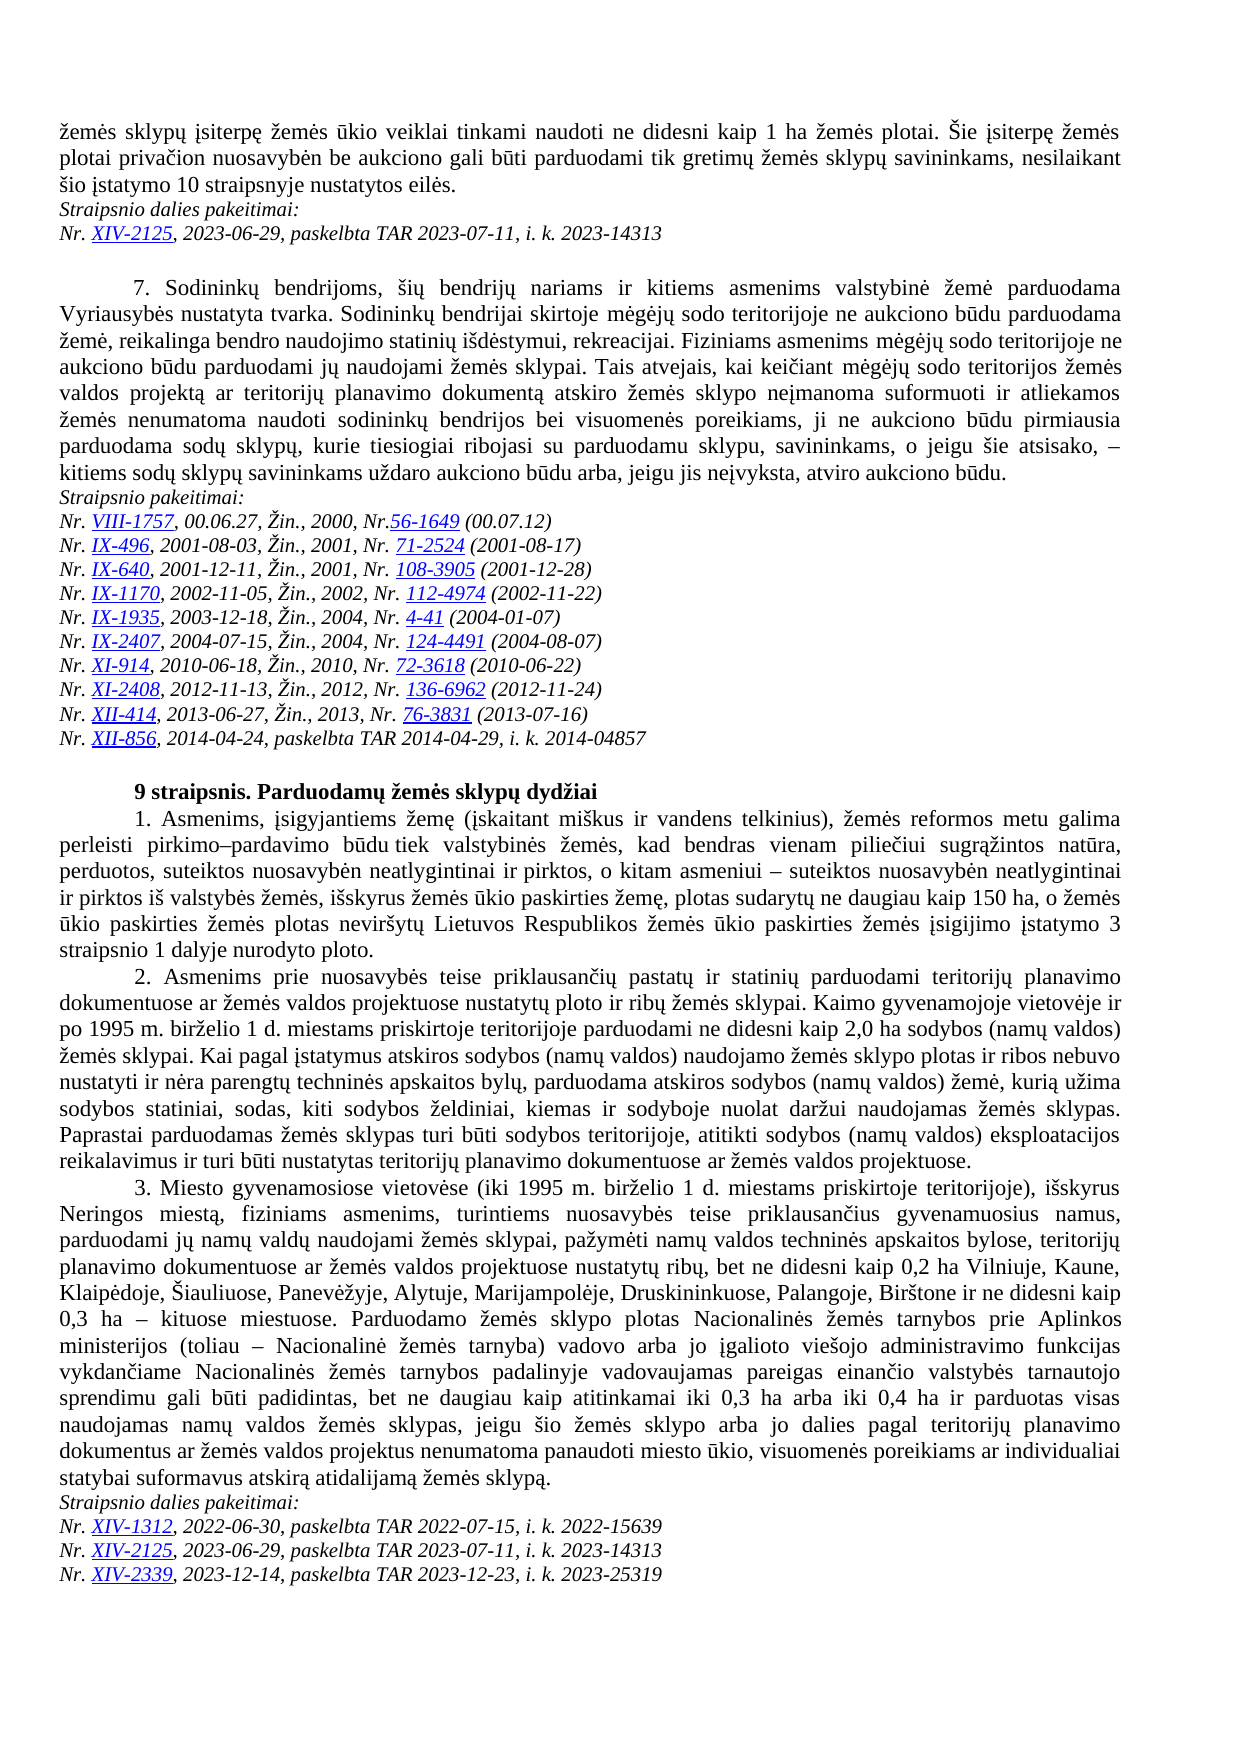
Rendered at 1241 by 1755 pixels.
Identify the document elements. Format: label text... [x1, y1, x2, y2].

text Nr. XIV-2125, 2023-06-29, paskelbta TAR 2023-07-11, i. k. 2023-14313 [59, 1538, 1122, 1562]
text Straipsnio dalies pakeitimai: [59, 1490, 1122, 1514]
text Nr. XI-2408, 2012-11-13, Žin., 2012, Nr. 136-6962 (2012-11-24) [59, 677, 1122, 701]
text Nr. XIV-2125, 2023-06-29, paskelbta TAR 2023-07-11, i. k. 2023-14313 [59, 221, 1122, 245]
text 7. Sodininkų bendrijoms, šių bendrijų nariams ir kitiems asmenims valstybinė žemė parduodama Vyriausybės nustatyta tvarka. Sodininkų bendrijai skirtoje mėgėjų sodo teritorijoje ne aukciono būdu parduodama žemė, reikalinga bendro naudojimo statinių išdėstymui, rekreacijai. Fiziniams asmenims mėgėjų sodo teritorijoje ne aukciono būdu parduodami jų naudojami žemės sklypai. Tais atvejais, kai keičiant mėgėjų sodo teritorijos žemės valdos projektą ar teritorijų planavimo dokumentą atskiro žemės sklypo neįmanoma suformuoti ir atliekamos žemės nenumatoma naudoti sodininkų bendrijos bei visuomenės poreikiams, ji ne aukciono būdu pirmiausia parduodama sodų sklypų, kurie tiesiogiai ribojasi su parduodamu sklypu, savininkams, o jeigu šie atsisako, – kitiems sodų sklypų savininkams uždaro aukciono būdu arba, jeigu jis neįvyksta, atviro aukciono būdu. [59, 274, 1122, 485]
text Straipsnio pakeitimai: [59, 485, 1122, 509]
text Nr. IX-640, 2001-12-11, Žin., 2001, Nr. 108-3905 (2001-12-28) [59, 557, 1122, 581]
text Nr. XII-414, 2013-06-27, Žin., 2013, Nr. 76-3831 (2013-07-16) [59, 701, 1122, 726]
text Nr. VIII-1757, 00.06.27, Žin., 2000, Nr.56-1649 (00.07.12) [59, 509, 1122, 533]
text 3. Miesto gyvenamosiose vietovėse (iki 1995 m. birželio 1 d. miestams priskirtoje teritorijoje), išskyrus Neringos miestą, fiziniams asmenims, turintiems nuosavybės teise priklausančius gyvenamuosius namus, parduodami jų namų valdų naudojami žemės sklypai, pažymėti namų valdos techninės apskaitos bylose, teritorijų planavimo dokumentuose ar žemės valdos projektuose nustatytų ribų, bet ne didesni kaip 0,2 ha Vilniuje, Kaune, Klaipėdoje, Šiauliuose, Panevėžyje, Alytuje, Marijampolėje, Druskininkuose, Palangoje, Birštone ir ne didesni kaip 0,3 ha – kituose miestuose. Parduodamo žemės sklypo plotas Nacionalinės žemės tarnybos prie Aplinkos ministerijos (toliau – Nacionalinė žemės tarnyba) vadovo arba jo įgalioto viešojo administravimo funkcijas vykdančiame Nacionalinės žemės tarnybos padalinyje vadovaujamas pareigas einančio valstybės tarnautojo sprendimu gali būti padidintas, bet ne daugiau kaip atitinkamai iki 0,3 ha arba iki 0,4 ha ir parduotas visas naudojamas namų valdos žemės sklypas, jeigu šio žemės sklypo arba jo dalies pagal teritorijų planavimo dokumentus ar žemės valdos projektus nenumatoma panaudoti miesto ūkio, visuomenės poreikiams ar individualiai statybai suformavus atskirą atidalijamą žemės sklypą. [59, 1174, 1122, 1490]
text Nr. XIV-2339, 2023-12-14, paskelbta TAR 2023-12-23, i. k. 2023-25319 [59, 1562, 1122, 1586]
text Nr. IX-1170, 2002-11-05, Žin., 2002, Nr. 112-4974 (2002-11-22) [59, 581, 1122, 605]
text 2. Asmenims prie nuosavybės teise priklausančių pastatų ir statinių parduodami teritorijų planavimo dokumentuose ar žemės valdos projektuose nustatytų ploto ir ribų žemės sklypai. Kaimo gyvenamojoje vietovėje ir po 1995 m. birželio 1 d. miestams priskirtoje teritorijoje parduodami ne didesni kaip 2,0 ha sodybos (namų valdos) žemės sklypai. Kai pagal įstatymus atskiros sodybos (namų valdos) naudojamo žemės sklypo plotas ir ribos nebuvo nustatyti ir nėra parengtų techninės apskaitos bylų, parduodama atskiros sodybos (namų valdos) žemė, kurią užima sodybos statiniai, sodas, kiti sodybos želdiniai, kiemas ir sodyboje nuolat daržui naudojamas žemės sklypas. Paprastai parduodamas žemės sklypas turi būti sodybos teritorijoje, atitikti sodybos (namų valdos) eksploatacijos reikalavimus ir turi būti nustatytas teritorijų planavimo dokumentuose ar žemės valdos projektuose. [59, 963, 1122, 1174]
text 1. Asmenims, įsigyjantiems žemę (įskaitant miškus ir vandens telkinius), žemės reformos metu galima perleisti pirkimo–pardavimo būdu tiek valstybinės žemės, kad bendras vienam piliečiui sugrąžintos natūra, perduotos, suteiktos nuosavybėn neatlygintinai ir pirktos, o kitam asmeniui – suteiktos nuosavybėn neatlygintinai ir pirktos iš valstybės žemės, išskyrus žemės ūkio paskirties žemę, plotas sudarytų ne daugiau kaip 150 ha, o žemės ūkio paskirties žemės plotas neviršytų Lietuvos Respublikos žemės ūkio paskirties žemės įsigijimo įstatymo 3 straipsnio 1 dalyje nurodyto ploto. [59, 805, 1122, 963]
text Straipsnio dalies pakeitimai: [59, 197, 1122, 221]
text žemės sklypų įsiterpę žemės ūkio veiklai tinkami naudoti ne didesni kaip 1 ha žemės plotai. Šie įsiterpę žemės plotai privačion nuosavybėn be aukciono gali būti parduodami tik gretimų žemės sklypų savininkams, nesilaikant šio įstatymo 10 straipsnyje nustatytos eilės. [59, 118, 1122, 197]
text Nr. IX-496, 2001-08-03, Žin., 2001, Nr. 71-2524 (2001-08-17) [59, 533, 1122, 557]
text 9 straipsnis. Parduodamų žemės sklypų dydžiai [59, 778, 1122, 805]
text Nr. IX-1935, 2003-12-18, Žin., 2004, Nr. 4-41 (2004-01-07) [59, 605, 1122, 629]
text Nr. XI-914, 2010-06-18, Žin., 2010, Nr. 72-3618 (2010-06-22) [59, 653, 1122, 677]
text Nr. XII-856, 2014-04-24, paskelbta TAR 2014-04-29, i. k. 2014-04857 [59, 726, 1122, 749]
text Nr. XIV-1312, 2022-06-30, paskelbta TAR 2022-07-15, i. k. 2022-15639 [59, 1514, 1122, 1538]
text Nr. IX-2407, 2004-07-15, Žin., 2004, Nr. 124-4491 (2004-08-07) [59, 629, 1122, 653]
